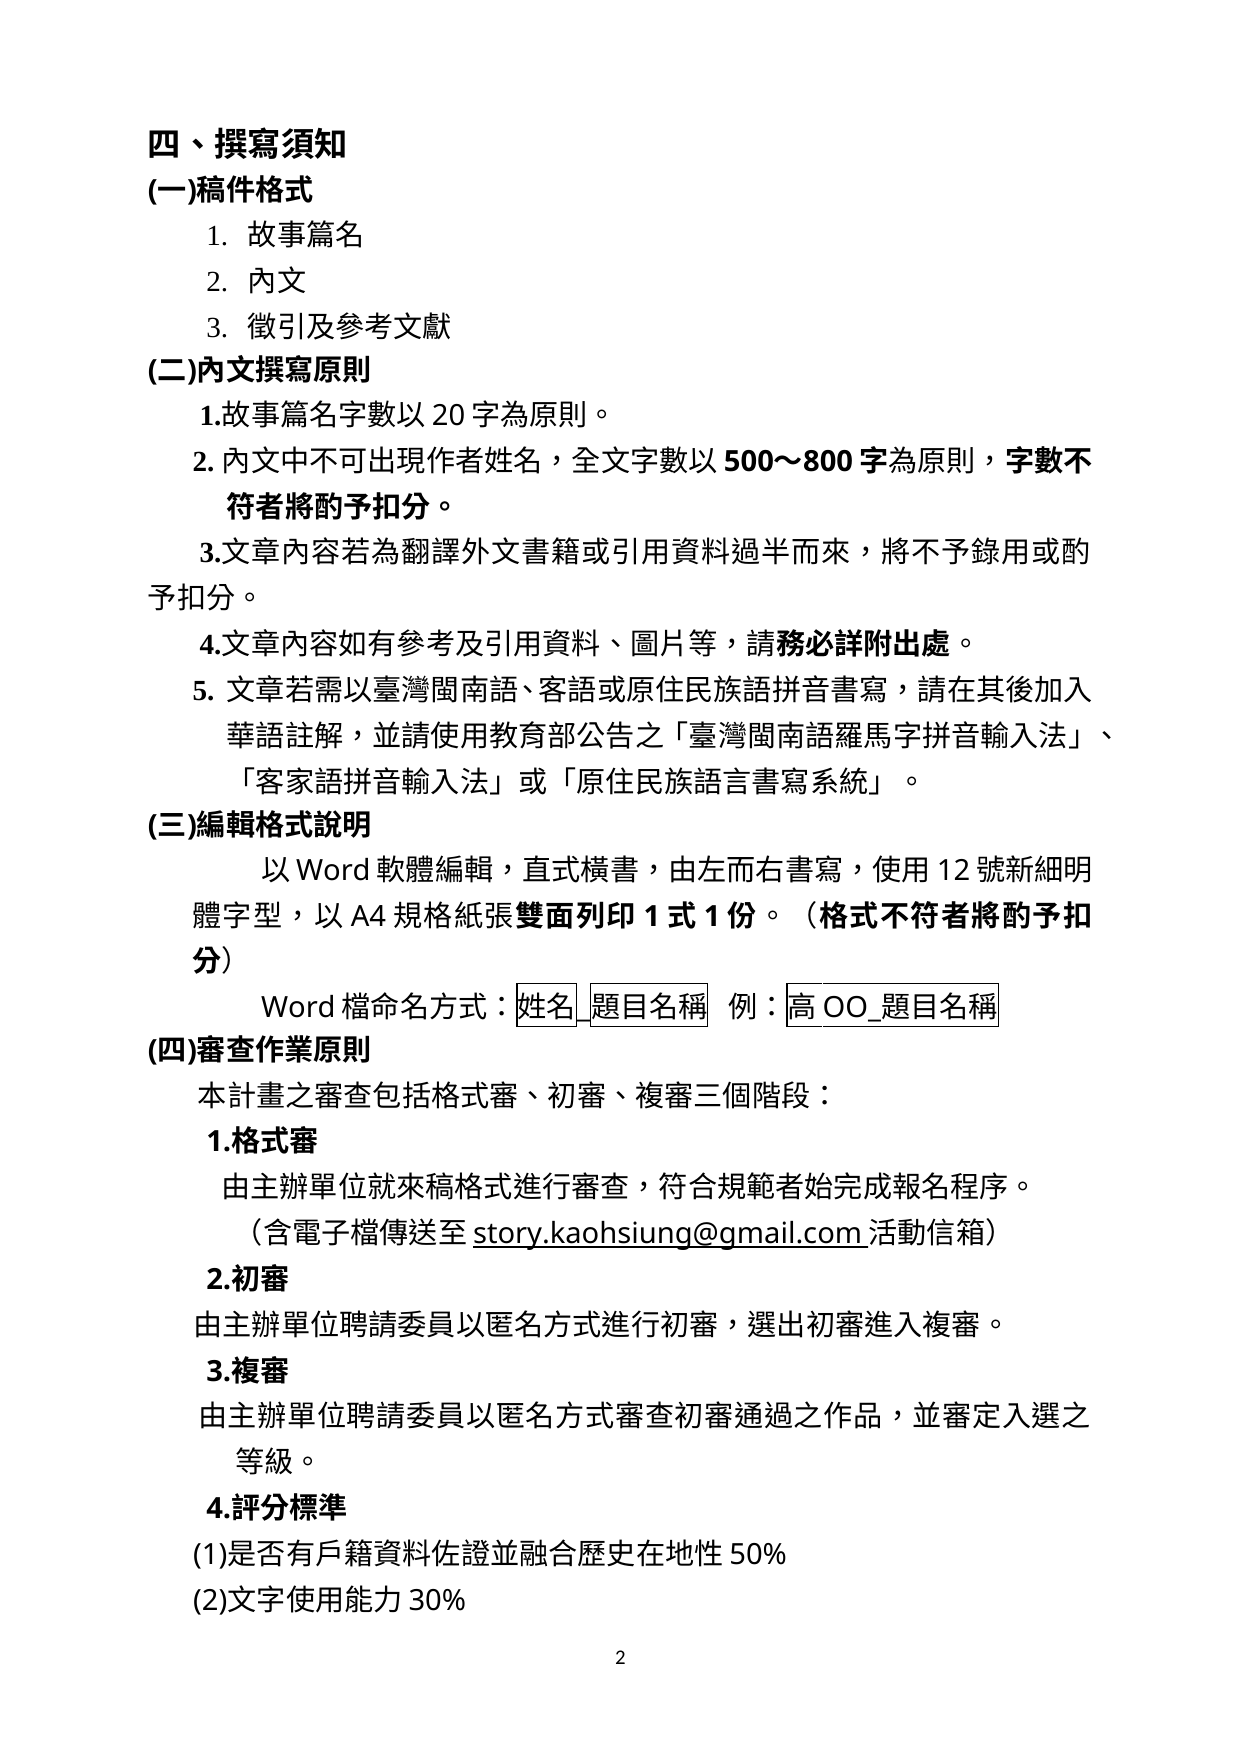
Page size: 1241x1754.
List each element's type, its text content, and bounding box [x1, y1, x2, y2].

text Word檔命名方式：姓名_題目名稱 例：高OO_題目名稱 [192, 981, 1092, 1027]
text 四、撰寫須知 [148, 118, 1092, 166]
text 4.評分標準 [148, 1482, 1092, 1528]
text 由主辦單位聘請委員以匿名方式審查初審通過之作品，並審定入選之等級。 [148, 1390, 1092, 1482]
text (三)編輯格式說明 [148, 801, 1092, 843]
text (2)文字使用能力30% [148, 1573, 1092, 1619]
list 徵引及參考文獻 [148, 300, 1092, 346]
list 故事篇名字數以20字為原則。 [148, 389, 1092, 434]
list 文章內容如有參考及引用資料、圖片等，請務必詳附出處。 [148, 618, 1092, 664]
list 內文 [148, 254, 1092, 300]
text (二)內文撰寫原則 [148, 346, 1092, 389]
text 由主辦單位聘請委員以匿名方式進行初審，選出初審進入複審。 [148, 1298, 1092, 1344]
text (一)稿件格式 [148, 166, 1092, 209]
text (1)是否有戶籍資料佐證並融合歷史在地性50% [148, 1528, 1092, 1573]
text （含電子檔傳送至story.kaohsiung@gmail.com活動信箱） [148, 1207, 1092, 1253]
text 2.初審 [148, 1253, 1092, 1298]
text 3.複審 [148, 1344, 1092, 1390]
text 本計畫之審查包括格式審、初審、複審三個階段： [148, 1069, 1092, 1115]
text 1.格式審 [148, 1115, 1092, 1161]
list 內文中不可出現作者姓名，全文字數以500～800字為原則，字數不符者將酌予扣分。 [192, 434, 1092, 526]
list 文章內容若為翻譯外文書籍或引用資料過半而來，將不予錄用或酌予扣分。 [148, 526, 1092, 618]
text 以Word軟體編輯，直式橫書，由左而右書寫，使用12號新細明體字型，以A4規格紙張雙面列印1式1份。（格式不符者將酌予扣分） [192, 843, 1092, 981]
text 由主辦單位就來稿格式進行審查，符合規範者始完成報名程序。 [148, 1161, 1092, 1207]
list 故事篇名 [148, 209, 1092, 254]
list 文章若需以臺灣閩南語、客語或原住民族語拼音書寫，請在其後加入華語註解，並請使用教育部公告之「臺灣閩南語羅馬字拼音輸入法」、「客家語拼音輸入法」或「原住民族語言書寫系統」。 [192, 664, 1092, 801]
text (四)審查作業原則 [148, 1027, 1092, 1069]
